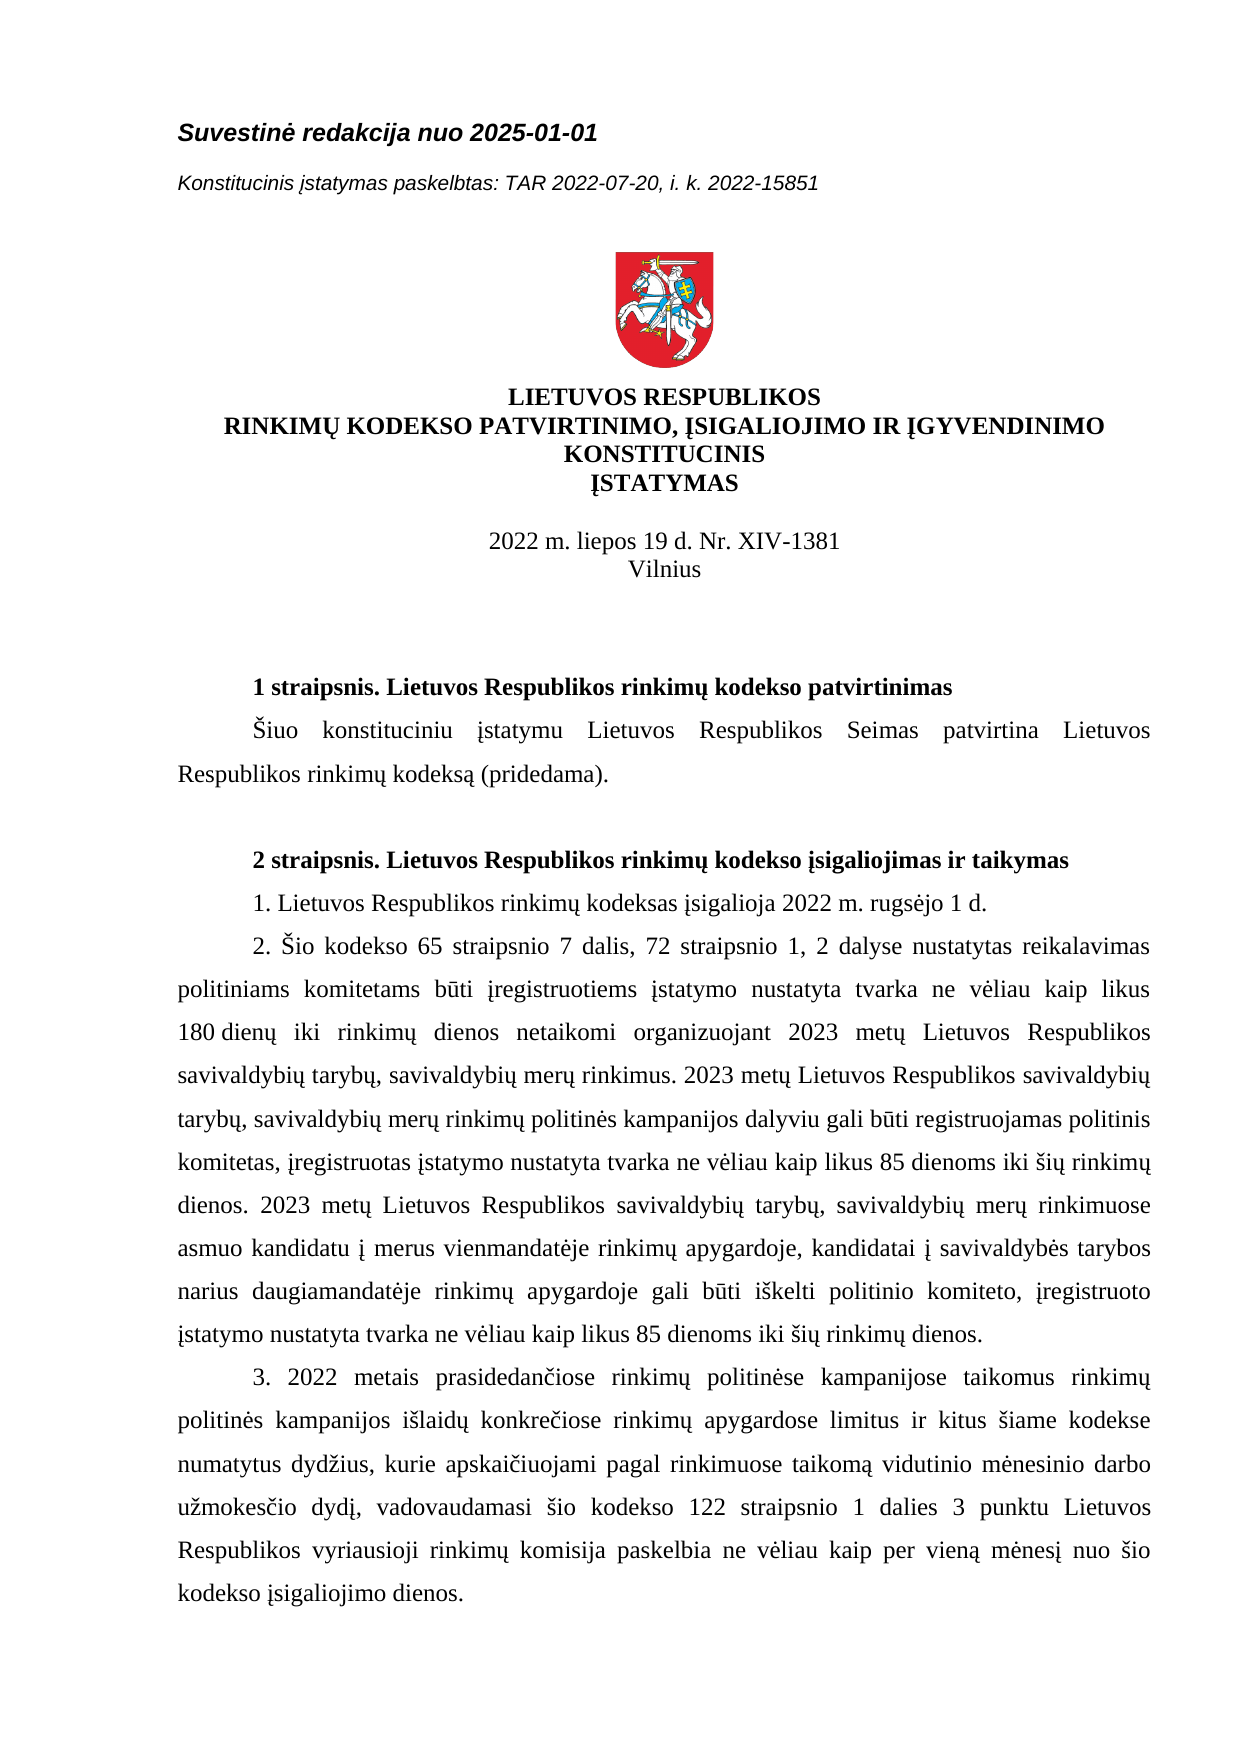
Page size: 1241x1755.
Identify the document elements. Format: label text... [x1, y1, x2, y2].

text Konstitucinis įstatymas paskelbtas: TAR 2022-07-20, i. k. 2022-15851 [177, 171, 1152, 195]
text Vilnius [177, 554, 1152, 583]
text 2. Šio kodekso 65 straipsnio 7 dalis, 72 straipsnio 1, 2 dalyse nustatytas reikalavimas politiniams komitetams būti įregistruotiems įstatymo nustatyta tvarka ne vėliau kaip likus 180 dienų iki rinkimų dienos netaikomi organizuojant 2023 metų Lietuvos Respublikos savivaldybių tarybų, savivaldybių merų rinkimus. 2023 metų Lietuvos Respublikos savivaldybių tarybų, savivaldybių merų rinkimų politinės kampanijos dalyviu gali būti registruojamas politinis komitetas, įregistruotas įstatymo nustatyta tvarka ne vėliau kaip likus 85 dienoms iki šių rinkimų dienos. 2023 metų Lietuvos Respublikos savivaldybių tarybų, savivaldybių merų rinkimuose asmuo kandidatu į merus vienmandatėje rinkimų apygardoje, kandidatai į savivaldybės tarybos narius daugiamandatėje rinkimų apygardoje gali būti iškelti politinio komiteto, įregistruoto įstatymo nustatyta tvarka ne vėliau kaip likus 85 dienoms iki šių rinkimų dienos. [177, 931, 1152, 1348]
text rinkimų kodekso patvirtinimo, įsigaliojimo ir įgyvendinimo konstitucinis [177, 411, 1152, 468]
text ĮSTATYMAS [177, 468, 1152, 497]
text 3. 2022 metais prasidedančiose rinkimų politinėse kampanijose taikomus rinkimų politinės kampanijos išlaidų konkrečiose rinkimų apygardose limitus ir kitus šiame kodekse numatytus dydžius, kurie apskaičiuojami pagal rinkimuose taikomą vidutinio mėnesinio darbo užmokesčio dydį, vadovaudamasi šio kodekso 122 straipsnio 1 dalies 3 punktu Lietuvos Respublikos vyriausioji rinkimų komisija paskelbia ne vėliau kaip per vieną mėnesį nuo šio kodekso įsigaliojimo dienos. [177, 1362, 1152, 1607]
text Šiuo konstituciniu įstatymu Lietuvos Respublikos Seimas patvirtina Lietuvos Respublikos rinkimų kodeksą (pridedama). [177, 716, 1152, 787]
text Suvestinė redakcija nuo 2025-01-01 [177, 118, 1152, 147]
text LIETUVOS RESPUBLIKOS [177, 382, 1152, 411]
text 1 straipsnis. Lietuvos Respublikos rinkimų kodekso patvirtinimas [177, 672, 1152, 701]
text 2 straipsnis. Lietuvos Respublikos rinkimų kodekso įsigaliojimas ir taikymas [177, 845, 1152, 874]
text 2022 m. liepos 19 d. Nr. XIV-1381 [177, 526, 1152, 554]
text 1. Lietuvos Respublikos rinkimų kodeksas įsigalioja 2022 m. rugsėjo 1 d. [177, 888, 1152, 917]
